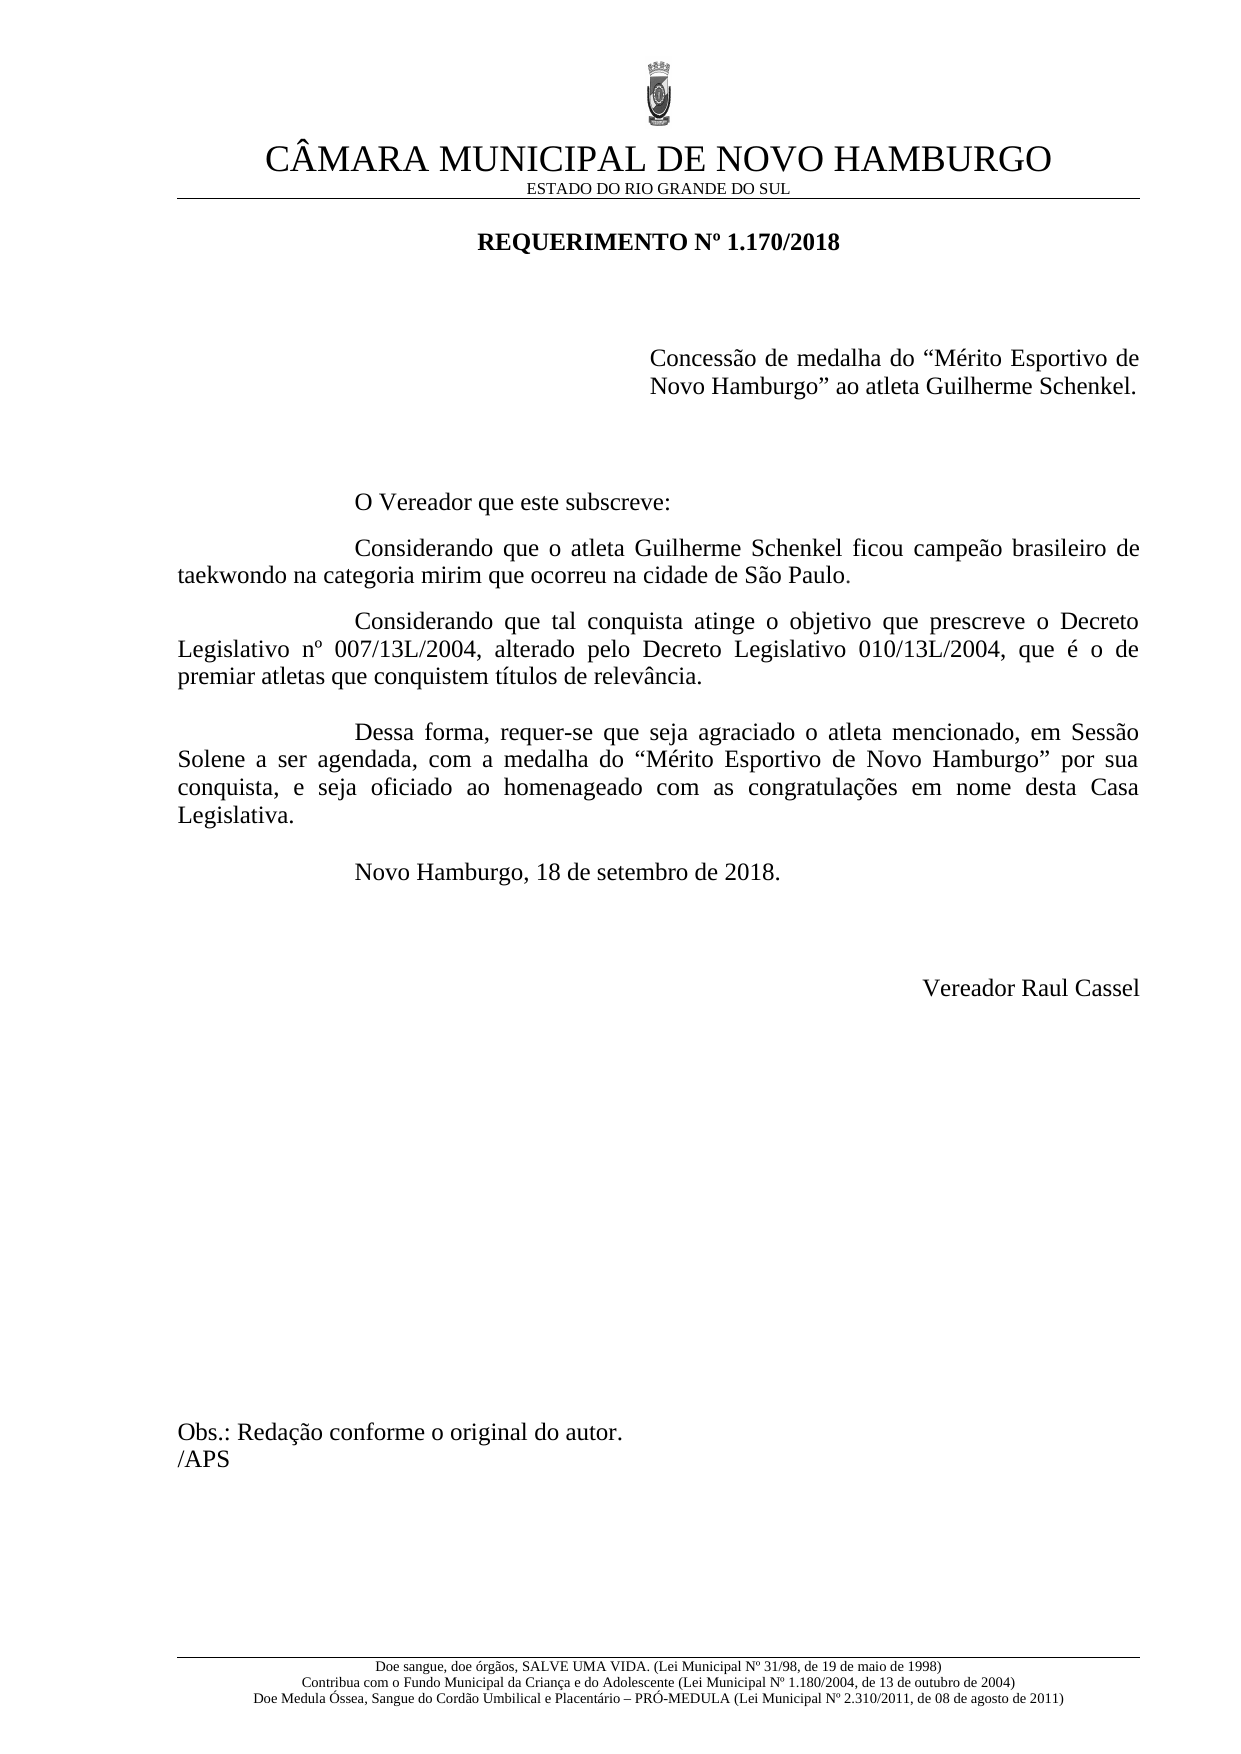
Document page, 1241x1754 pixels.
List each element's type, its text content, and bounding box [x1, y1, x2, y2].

text Novo Hamburgo, 18 de setembro de 2018. [177, 858, 1140, 886]
text O Vereador que este subscreve: [177, 488, 1140, 516]
text Vereador Raul Cassel [177, 974, 1140, 1002]
text Obs.: Redação conforme o original do autor. [177, 1418, 1140, 1446]
text Considerando que tal conquista atinge o objetivo que prescreve o Decreto Legislativo nº 007/13L/2004, alterado pelo Decreto Legislativo 010/13L/2004, que é o de premiar atletas que conquistem títulos de relevância. [177, 607, 1140, 690]
text /APS [177, 1446, 1140, 1473]
text Concessão de medalha do “Mérito Esportivo de Novo Hamburgo” ao atleta Guilherme Schenkel. [649, 344, 1140, 400]
text Considerando que o atleta Guilherme Schenkel ficou campeão brasileiro de taekwondo na categoria mirim que ocorreu na cidade de São Paulo. [177, 534, 1140, 589]
text Dessa forma, requer-se que seja agraciado o atleta mencionado, em Sessão Solene a ser agendada, com a medalha do “Mérito Esportivo de Novo Hamburgo” por sua conquista, e seja oficiado ao homenageado com as congratulações em nome desta Casa Legislativa. [177, 718, 1140, 829]
title REQUERIMENTO Nº 1.170/2018 [177, 228, 1140, 256]
